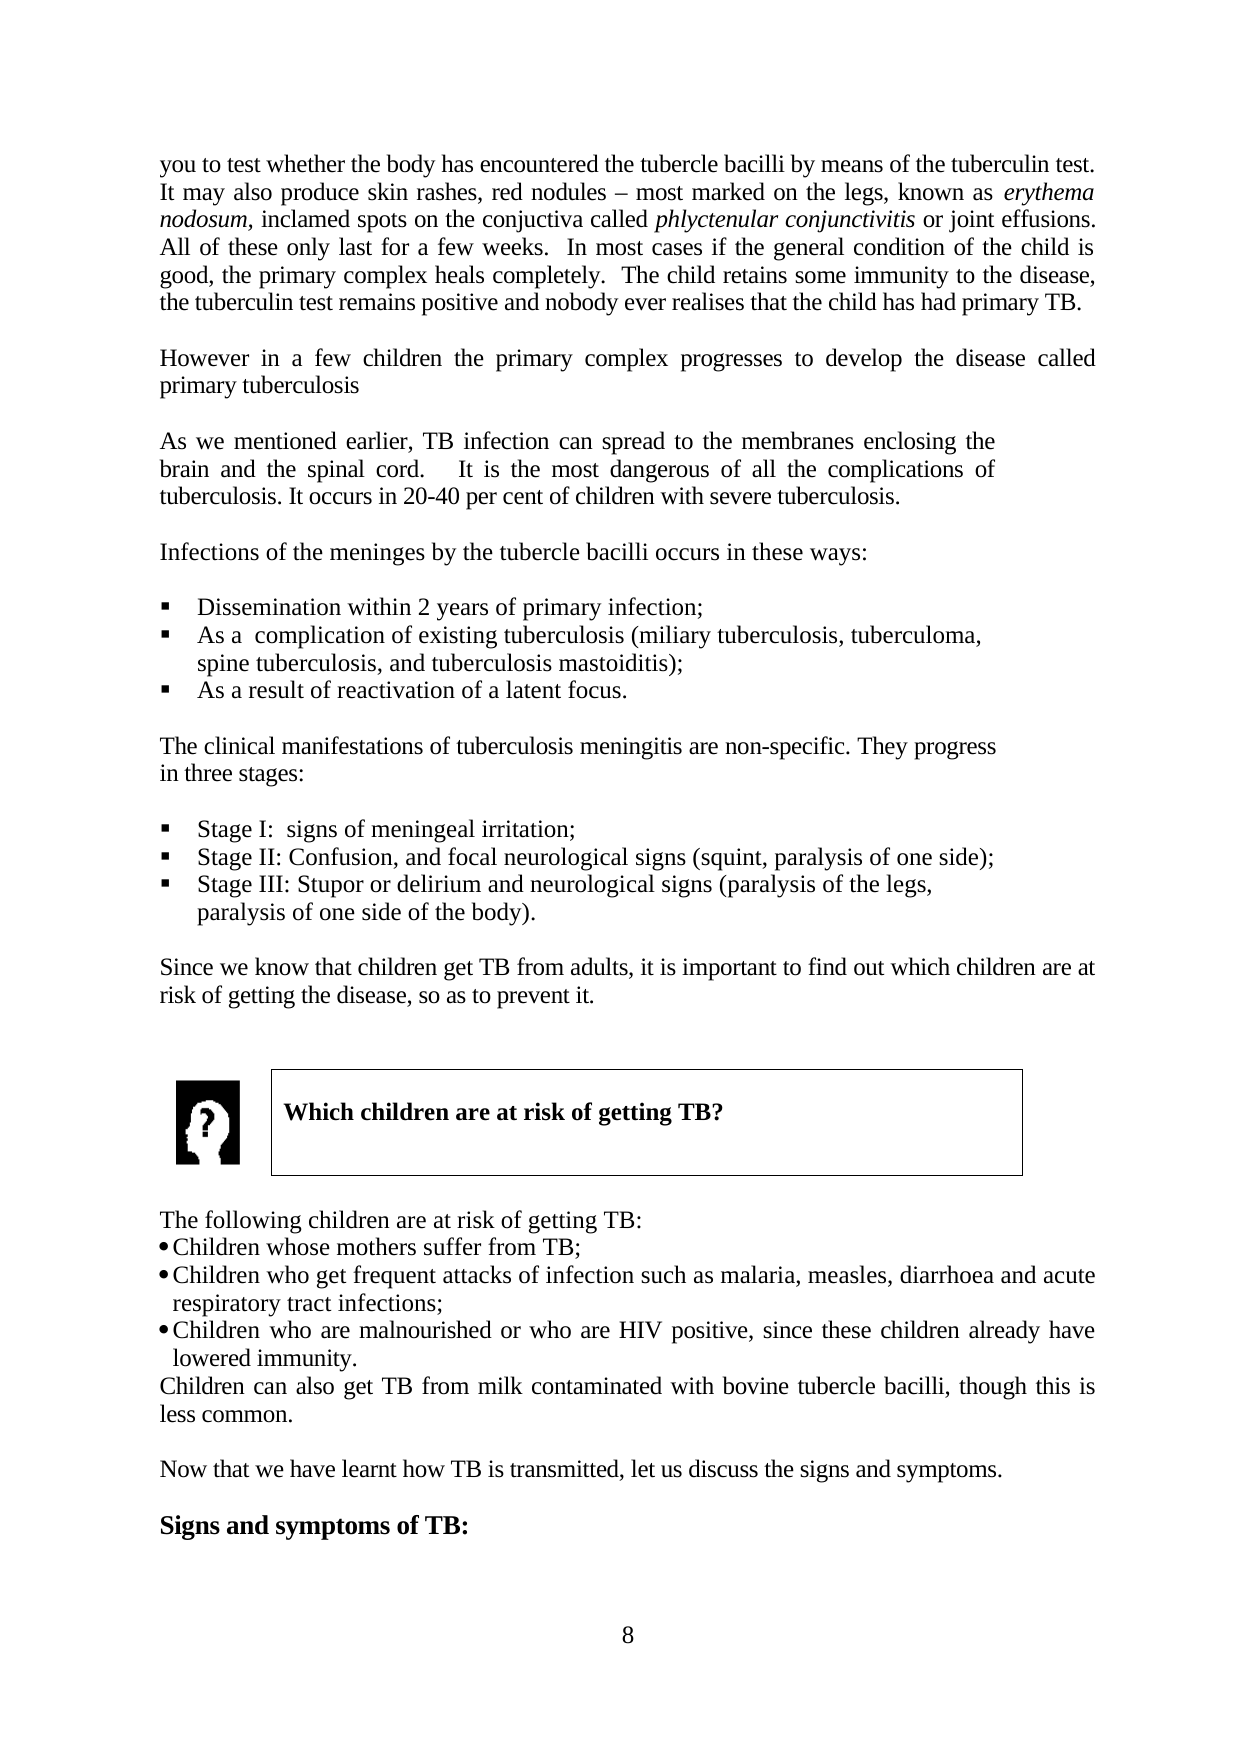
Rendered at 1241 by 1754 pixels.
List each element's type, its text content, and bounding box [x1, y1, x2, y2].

text Now that we have learnt how TB is transmitted, let us discuss the signs and symptoms. [159, 1455, 1096, 1483]
picture [176, 1079, 242, 1166]
text Children can also get TB from milk contaminated with bovine tubercle bacilli, though this is less common. [159, 1372, 1096, 1427]
text The following children are at risk of getting TB: [159, 1206, 1096, 1233]
list Stage I: signs of meningeal irritation; [159, 815, 996, 843]
list Dissemination within 2 years of primary infection; [159, 593, 996, 621]
text However in a few children the primary complex progresses to develop the disease called primary tuberculosis [159, 344, 1096, 399]
list Children who get frequent attacks of infection such as malaria, measles, diarrhoea and acute respiratory tract infections; [159, 1261, 1096, 1317]
list Children who are malnourished or who are HIV positive, since these children already have lowered immunity. [159, 1317, 1096, 1372]
table_header Which children are at risk of getting TB? [272, 1070, 1022, 1175]
subtitle As we mentioned earlier, TB infection can spread to the membranes enclosing the brain and the spinal cord. It is the most dangerous of all the complications of tuberculosis. It occurs in 20-40 per cent of children with severe tuberculosis. [159, 427, 996, 510]
table_header [148, 1069, 271, 1175]
list Stage II: Confusion, and focal neurological signs (squint, paralysis of one side); [159, 843, 996, 870]
list Stage III: Stupor or delirium and neurological signs (paralysis of the legs, paralysis of one side of the body). [159, 870, 996, 926]
text Infections of the meninges by the tubercle bacilli occurs in these ways: [159, 538, 996, 566]
list As a result of reactivation of a latent focus. [159, 676, 996, 704]
subtitle The clinical manifestations of tuberculosis meningitis are non-specific. They progress in three stages: [159, 732, 996, 787]
text you to test whether the body has encountered the tubercle bacilli by means of the tuberculin test. It may also produce skin rashes, red nodules – most marked on the legs, known as erythema nodosum, inclamed spots on the conjuctiva called phlyctenular conjunctivitis or joint effusions. All of these only last for a few weeks. In most cases if the general condition of the child is good, the primary complex heals completely. The child retains some immunity to the disease, the tuberculin test remains positive and nobody ever realises that the child has had primary TB. [159, 150, 1096, 316]
list Children whose mothers suffer from TB; [159, 1233, 1096, 1261]
text Since we know that children get TB from adults, it is important to find out which children are at risk of getting the disease, so as to prevent it. [159, 953, 1096, 1009]
subtitle Signs and symptoms of TB: [159, 1511, 1096, 1541]
list As a complication of existing tuberculosis (miliary tuberculosis, tuberculoma, spine tuberculosis, and tuberculosis mastoiditis); [159, 621, 996, 676]
